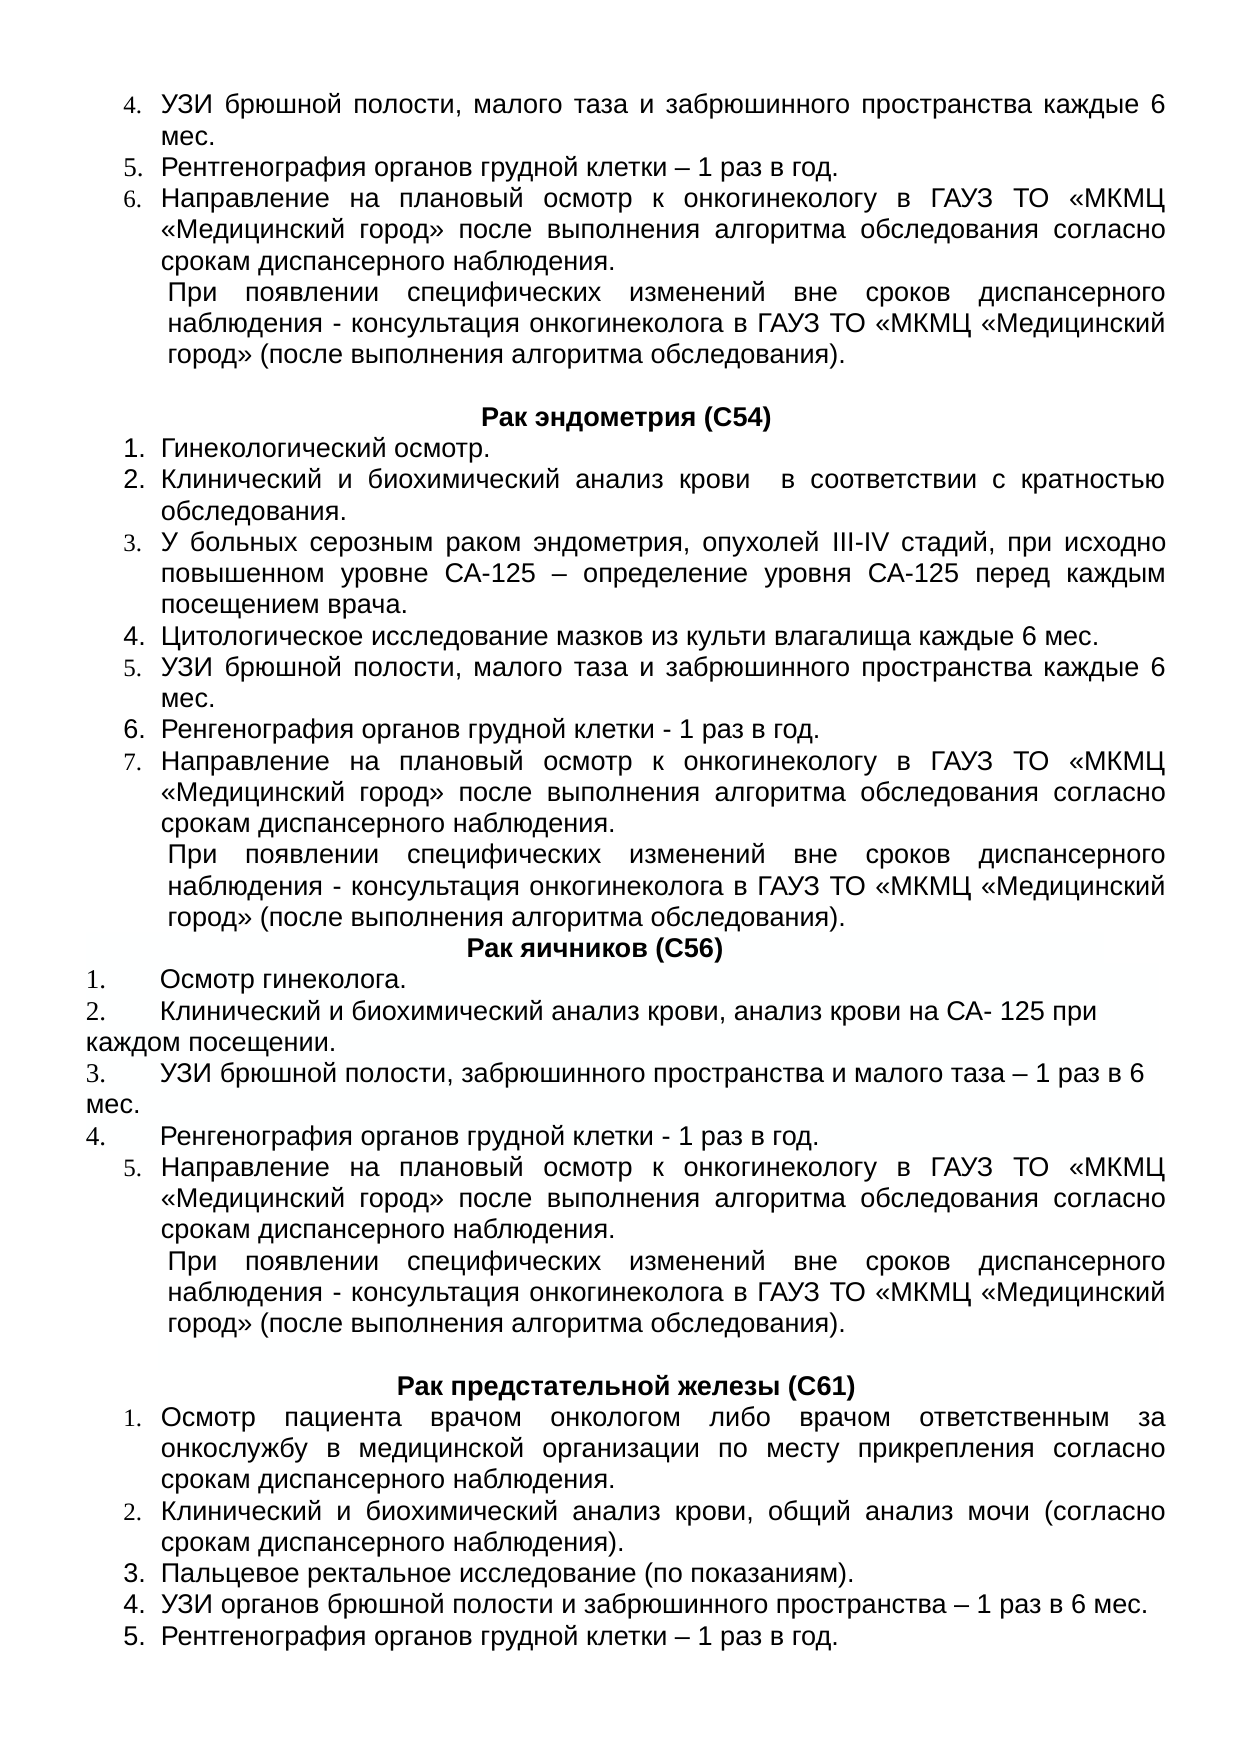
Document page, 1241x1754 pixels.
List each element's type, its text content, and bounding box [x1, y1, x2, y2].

list Рентгенография органов грудной клетки – 1 раз в год. [123, 151, 1167, 182]
list Рентгенография органов грудной клетки – 1 раз в год. [123, 1620, 1167, 1651]
list УЗИ брюшной полости, забрюшинного пространства и малого таза – 1 раз в 6 мес. [86, 1057, 1159, 1120]
list Пальцевое ректальное исследование (по показаниям). [123, 1557, 1167, 1588]
list Направление на плановый осмотр к онкогинекологу в ГАУЗ ТО «МКМЦ «Медицинский город» после выполнения алгоритма обследования согласно срокам диспансерного наблюдения. [123, 1151, 1167, 1245]
list Осмотр пациента врачом онкологом либо врачом ответственным за онкослужбу в медицинской организации по месту прикрепления согласно срокам диспансерного наблюдения. [123, 1401, 1167, 1495]
list Осмотр гинеколога. [86, 963, 1159, 995]
text При появлении специфических изменений вне сроков диспансерного наблюдения - консультация онкогинеколога в ГАУЗ ТО «МКМЦ «Медицинский город» (после выполнения алгоритма обследования). [167, 276, 1167, 370]
list УЗИ брюшной полости, малого таза и забрюшинного пространства каждые 6 мес. [123, 88, 1167, 151]
text При появлении специфических изменений вне сроков диспансерного наблюдения - консультация онкогинеколога в ГАУЗ ТО «МКМЦ «Медицинский город» (после выполнения алгоритма обследования). [167, 838, 1167, 932]
text При появлении специфических изменений вне сроков диспансерного наблюдения - консультация онкогинеколога в ГАУЗ ТО «МКМЦ «Медицинский город» (после выполнения алгоритма обследования). [167, 1245, 1167, 1338]
list Клинический и биохимический анализ крови в соответствии с кратностью обследования. [123, 463, 1167, 526]
list УЗИ брюшной полости, малого таза и забрюшинного пространства каждые 6 мес. [123, 651, 1167, 713]
list УЗИ органов брюшной полости и забрюшинного пространства – 1 раз в 6 мес. [123, 1588, 1167, 1620]
text Рак предстательной железы (C61) [86, 1370, 1167, 1401]
list Клинический и биохимический анализ крови, общий анализ мочи (согласно срокам диспансерного наблюдения). [123, 1495, 1167, 1557]
text Рак эндометрия (С54) [86, 401, 1167, 432]
list Гинекологический осмотр. [123, 432, 1167, 463]
list Направление на плановый осмотр к онкогинекологу в ГАУЗ ТО «МКМЦ «Медицинский город» после выполнения алгоритма обследования согласно срокам диспансерного наблюдения. [123, 745, 1167, 838]
list Ренгенография органов грудной клетки - 1 раз в год. [86, 1120, 1159, 1151]
list У больных серозным раком эндометрия, опухолей III-IV стадий, при исходно повышенном уровне СА-125 – определение уровня СА-125 перед каждым посещением врача. [123, 526, 1167, 620]
list Направление на плановый осмотр к онкогинекологу в ГАУЗ ТО «МКМЦ «Медицинский город» после выполнения алгоритма обследования согласно срокам диспансерного наблюдения. [123, 182, 1167, 276]
text Рак яичников (С56) [86, 932, 1104, 963]
list Клинический и биохимический анализ крови, анализ крови на СА- 125 при каждом посещении. [86, 995, 1159, 1057]
list Цитологическое исследование мазков из культи влагалища каждые 6 мес. [123, 620, 1167, 651]
list Ренгенография органов грудной клетки - 1 раз в год. [123, 713, 1167, 745]
